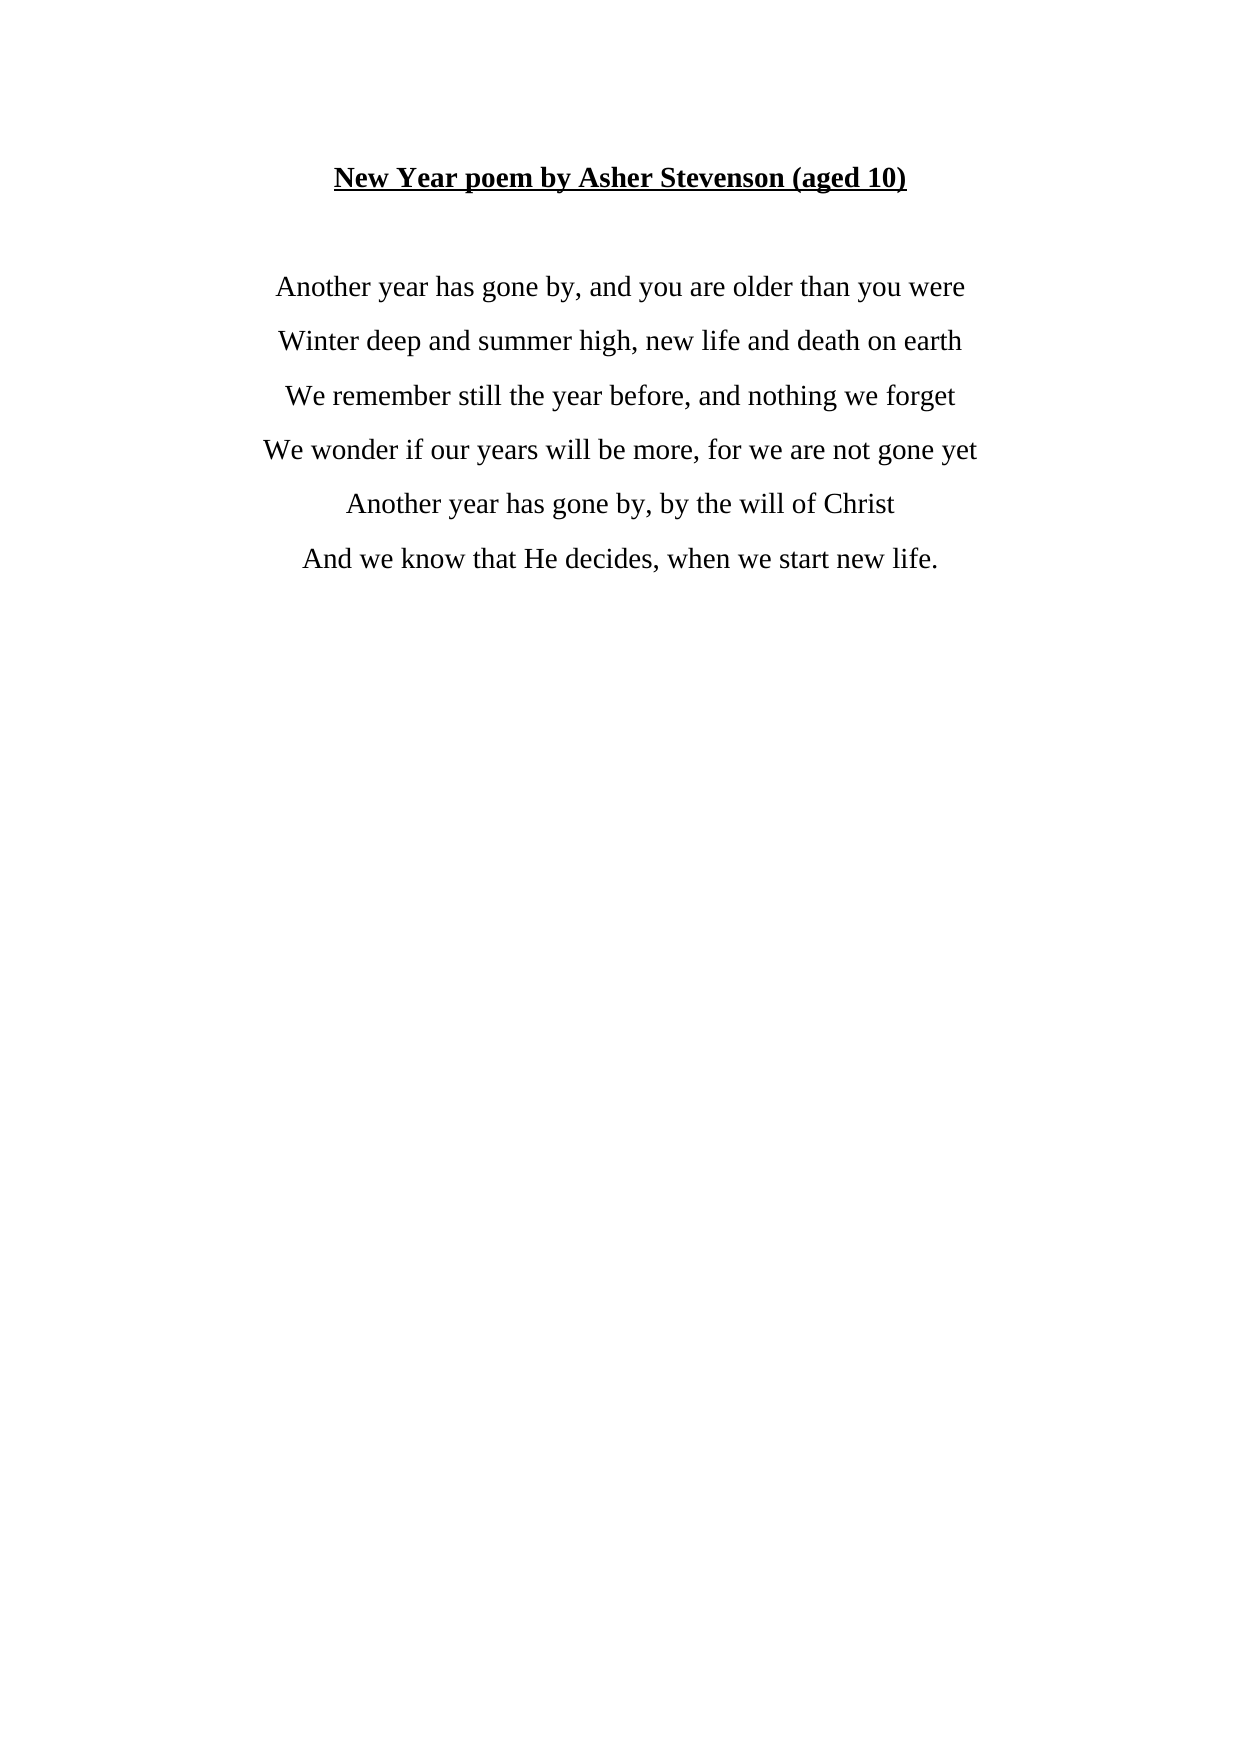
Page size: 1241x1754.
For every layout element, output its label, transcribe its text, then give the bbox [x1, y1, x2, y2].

text Another year has gone by, by the will of Christ [150, 487, 1090, 520]
text New Year poem by Asher Stevenson (aged 10) [150, 160, 1090, 194]
text Another year has gone by, and you are older than you were [150, 269, 1090, 303]
text Winter deep and summer high, new life and death on earth [150, 323, 1090, 357]
text We wonder if our years will be more, for we are not gone yet [150, 432, 1090, 466]
text And we know that He decides, when we start new life. [150, 541, 1090, 574]
text We remember still the year before, and nothing we forget [150, 378, 1090, 411]
